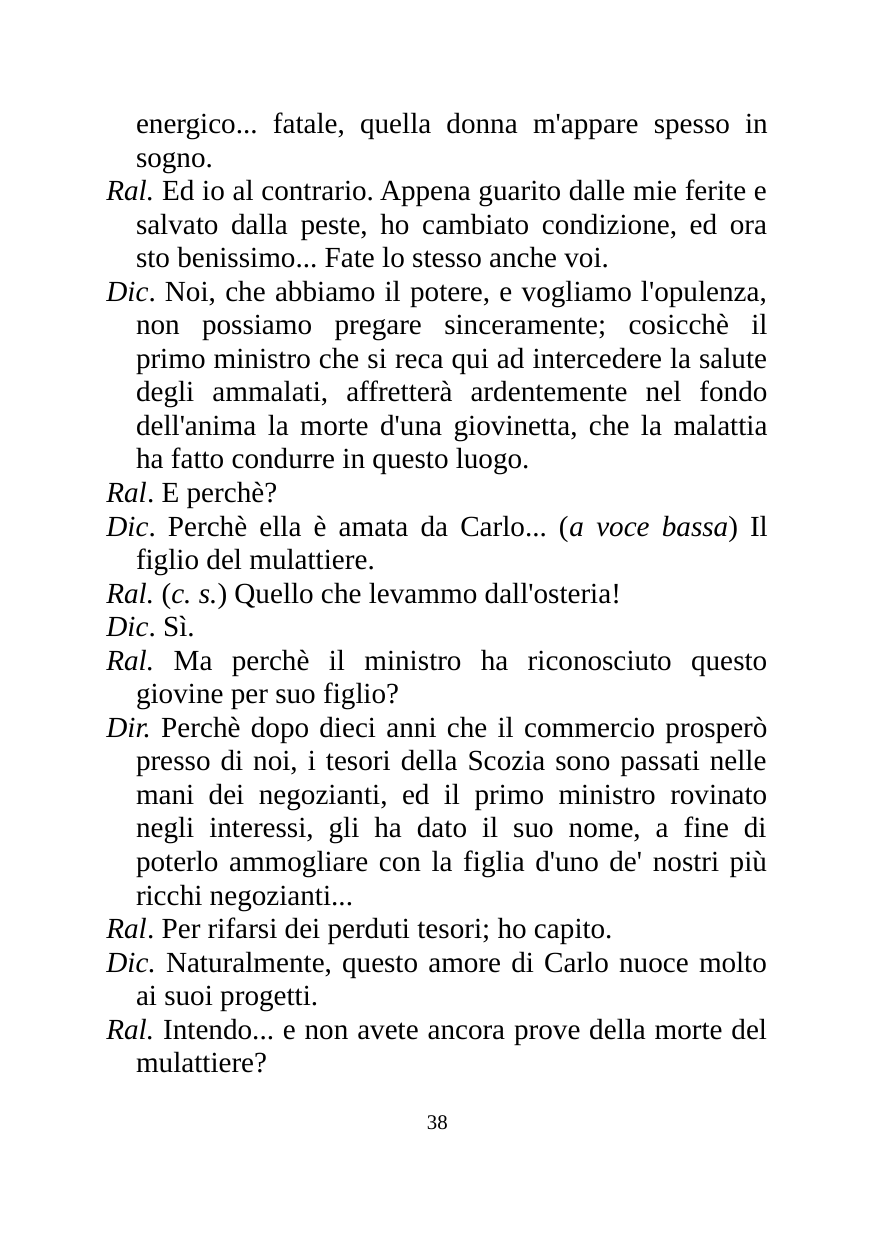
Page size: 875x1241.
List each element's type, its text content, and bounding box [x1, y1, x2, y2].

text energico... fatale, quella donna m'appare spesso in sogno. [106, 106, 768, 173]
text Ral. (c. s.) Quello che levammo dall'osteria! [106, 576, 768, 609]
text Dic. Naturalmente, questo amore di Carlo nuoce molto ai suoi progetti. [106, 945, 768, 1012]
text Ral. Ed io al contrario. Appena guarito dalle mie ferite e salvato dalla peste, ho cambiato condizione, ed ora sto benissimo... Fate lo stesso anche voi. [106, 173, 768, 274]
text Dic. Sì. [106, 609, 768, 643]
text Dic. Noi, che abbiamo il potere, e vogliamo l'opulenza, non possiamo pregare sinceramente; cosicchè il primo ministro che si reca qui ad intercedere la salute degli ammalati, affretterà ardentemente nel fondo dell'anima la morte d'una giovinetta, che la malattia ha fatto condurre in questo luogo. [106, 274, 768, 475]
text Dir. Perchè dopo dieci anni che il commercio prosperò presso di noi, i tesori della Scozia sono passati nelle mani dei negozianti, ed il primo ministro rovinato negli interessi, gli ha dato il suo nome, a fine di poterlo ammogliare con la figlia d'uno de' nostri più ricchi negozianti... [106, 710, 768, 911]
text Ral. Per rifarsi dei perduti tesori; ho capito. [106, 911, 768, 945]
text Ral. E perchè? [106, 475, 768, 509]
text Ral. Ma perchè il ministro ha riconosciuto questo giovine per suo figlio? [106, 643, 768, 710]
text Ral. Intendo... e non avete ancora prove della morte del mulattiere? [106, 1012, 768, 1079]
text Dic. Perchè ella è amata da Carlo... (a voce bassa) Il figlio del mulattiere. [106, 509, 768, 576]
